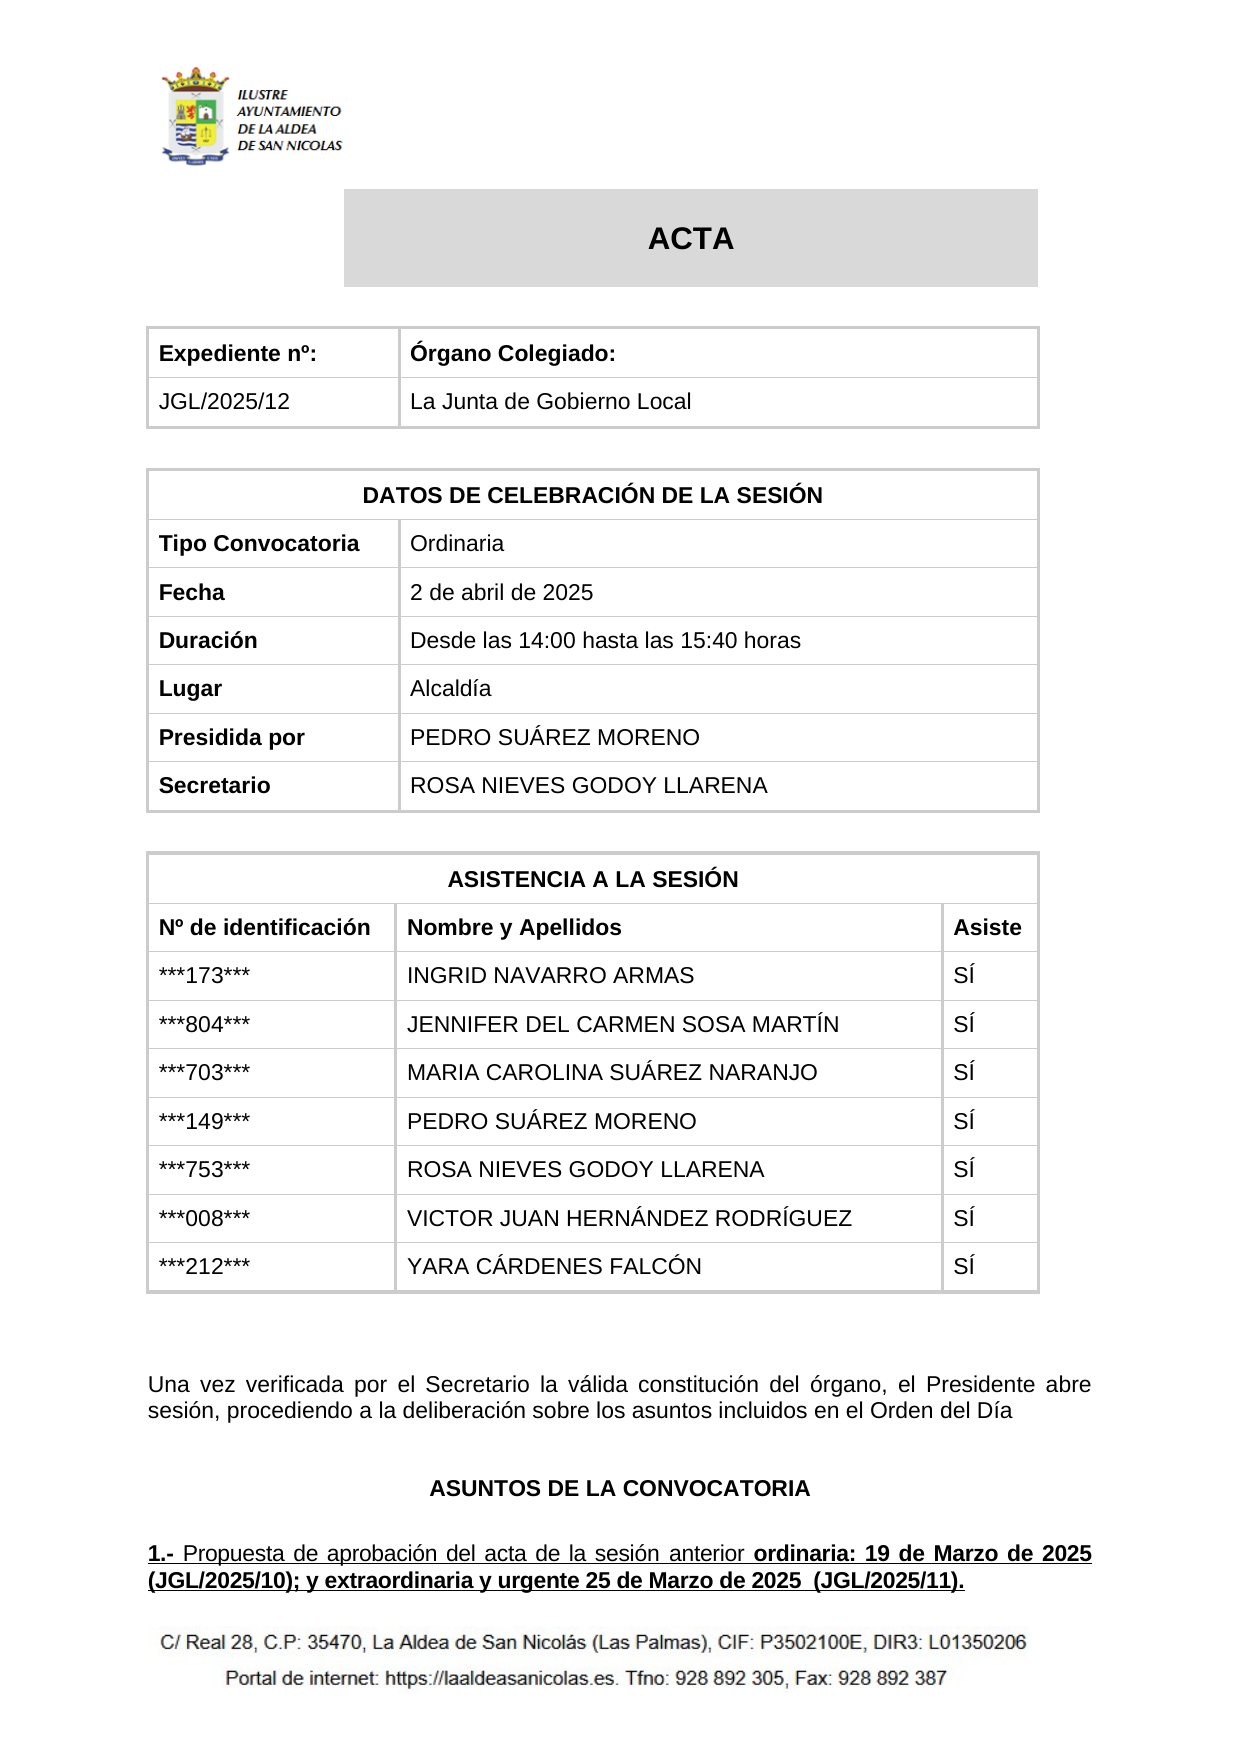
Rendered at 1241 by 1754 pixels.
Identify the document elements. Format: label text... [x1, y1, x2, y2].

table_cell JENNIFER DEL CARMEN SOSA MARTÍN [397, 1001, 941, 1048]
table_cell INGRID NAVARRO ARMAS [397, 952, 941, 1000]
table_cell SÍ [944, 1001, 1037, 1048]
table_cell PEDRO SUÁREZ MORENO [397, 1098, 941, 1145]
table_cell JGL/2025/12 [149, 378, 398, 426]
table_cell SÍ [944, 1049, 1037, 1097]
table_cell SÍ [944, 952, 1037, 1000]
table_header DATOS DE CELEBRACIÓN DE LA SESIÓN [149, 471, 1037, 519]
table_cell Desde las 14:00 hasta las 15:40 horas [401, 617, 1037, 664]
table_cell ***703*** [149, 1049, 394, 1097]
table_cell ***173*** [149, 952, 394, 1000]
table_cell Presidida por [149, 714, 398, 761]
table_cell Tipo Convocatoria [149, 520, 398, 567]
table_cell MARIA CAROLINA SUÁREZ NARANJO [397, 1049, 941, 1097]
table_cell Secretario [149, 762, 398, 809]
table_cell La Junta de Gobierno Local [401, 378, 1037, 426]
picture [148, 59, 358, 173]
table_header Órgano Colegiado: [401, 329, 1037, 377]
table_cell Nº de identificación [149, 904, 394, 951]
table_cell Alcaldía [401, 665, 1037, 713]
table_cell Asiste [944, 904, 1037, 951]
table_cell ***804*** [149, 1001, 394, 1048]
table_cell SÍ [944, 1146, 1037, 1193]
table_cell ***149*** [149, 1098, 394, 1145]
text ASUNTOS DE LA CONVOCATORIA [148, 1475, 1093, 1502]
table_cell ***008*** [149, 1195, 394, 1242]
table_header ACTA [344, 189, 1038, 287]
text Una vez verificada por el Secretario la válida constitución del órgano, el Presidente abre sesión, procediendo a la deliberación sobre los asuntos incluidos en el Orden del Día [148, 1371, 1093, 1424]
table_cell PEDRO SUÁREZ MORENO [401, 714, 1037, 761]
text 1.- Propuesta de aprobación del acta de la sesión anterior ordinaria: 19 de Marzo de 2025 (JGL/2025/10); y extraordinaria y urgente 25 de Marzo de 2025 (JGL/2025/11). [148, 1540, 1093, 1593]
table_header Expediente nº: [149, 329, 398, 377]
table_cell SÍ [944, 1195, 1037, 1242]
table_cell Duración [149, 617, 398, 664]
picture [148, 1626, 1034, 1694]
table_cell YARA CÁRDENES FALCÓN [397, 1243, 941, 1290]
table_cell Fecha [149, 568, 398, 616]
table_cell ROSA NIEVES GODOY LLARENA [401, 762, 1037, 809]
table_cell 2 de abril de 2025 [401, 568, 1037, 616]
table_cell Ordinaria [401, 520, 1037, 567]
table_cell Nombre y Apellidos [397, 904, 941, 951]
table_cell Lugar [149, 665, 398, 713]
table_cell SÍ [944, 1243, 1037, 1290]
table_cell SÍ [944, 1098, 1037, 1145]
table_cell ***753*** [149, 1146, 394, 1193]
table_cell ROSA NIEVES GODOY LLARENA [397, 1146, 941, 1193]
table_header ASISTENCIA A LA SESIÓN [149, 855, 1037, 903]
table_cell VICTOR JUAN HERNÁNDEZ RODRÍGUEZ [397, 1195, 941, 1242]
table_header [148, 189, 344, 287]
table_cell ***212*** [149, 1243, 394, 1290]
